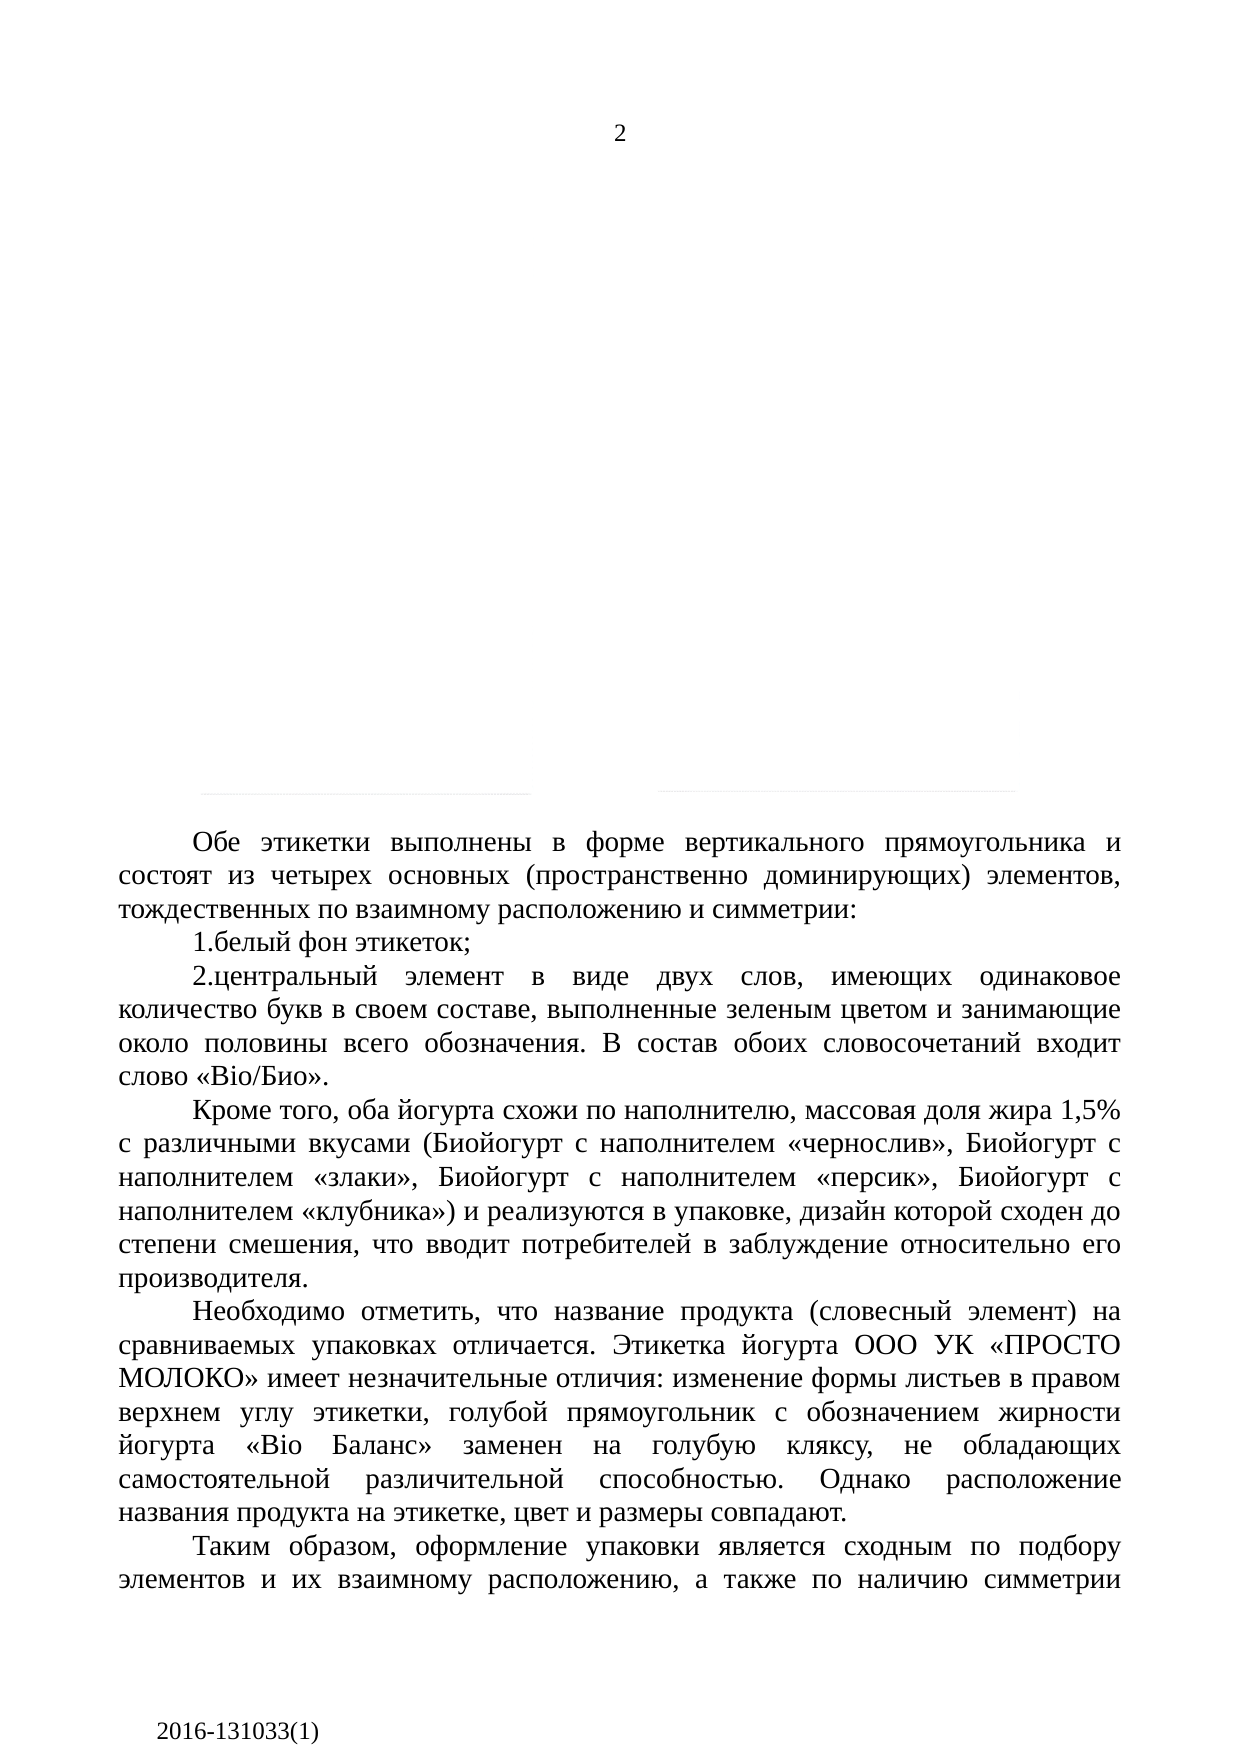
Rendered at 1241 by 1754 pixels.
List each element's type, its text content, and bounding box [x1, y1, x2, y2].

text Необходимо отметить, что название продукта (словесный элемент) на сравниваемых упаковках отличается. Этикетка йогурта ООО УК «ПРОСТО МОЛОКО» имеет незначительные отличия: изменение формы листьев в правом верхнем углу этикетки, голубой прямоугольник с обозначением жирности йогурта «Bio Баланс» заменен на голубую кляксу, не обладающих самостоятельной различительной способностью. Однако расположение названия продукта на этикетке, цвет и размеры совпадают. [118, 1293, 1122, 1528]
text Таким образом, оформление упаковки является сходным по подбору элементов и их взаимному расположению, а также по наличию симметрии [118, 1528, 1122, 1595]
text Обе этикетки выполнены в форме вертикального прямоугольника и состоят из четырех основных (пространственно доминирующих) элементов, тождественных по взаимному расположению и симметрии: [118, 824, 1122, 924]
text 1.белый фон этикеток; [118, 924, 1122, 958]
text 2.центральный элемент в виде двух слов, имеющих одинаковое количество букв в своем составе, выполненные зеленым цветом и занимающие около половины всего обозначения. В состав обоих словосочетаний входит слово «Bio/Био». [118, 958, 1122, 1092]
text Кроме того, оба йогурта схожи по наполнителю, массовая доля жира 1,5% с различными вкусами (Биойогурт с наполнителем «чернослив», Биойогурт с наполнителем «злаки», Биойогурт с наполнителем «персик», Биойогурт с наполнителем «клубника») и реализуются в упаковке, дизайн которой сходен до степени смешения, что вводит потребителей в заблуждение относительно его производителя. [118, 1092, 1122, 1293]
